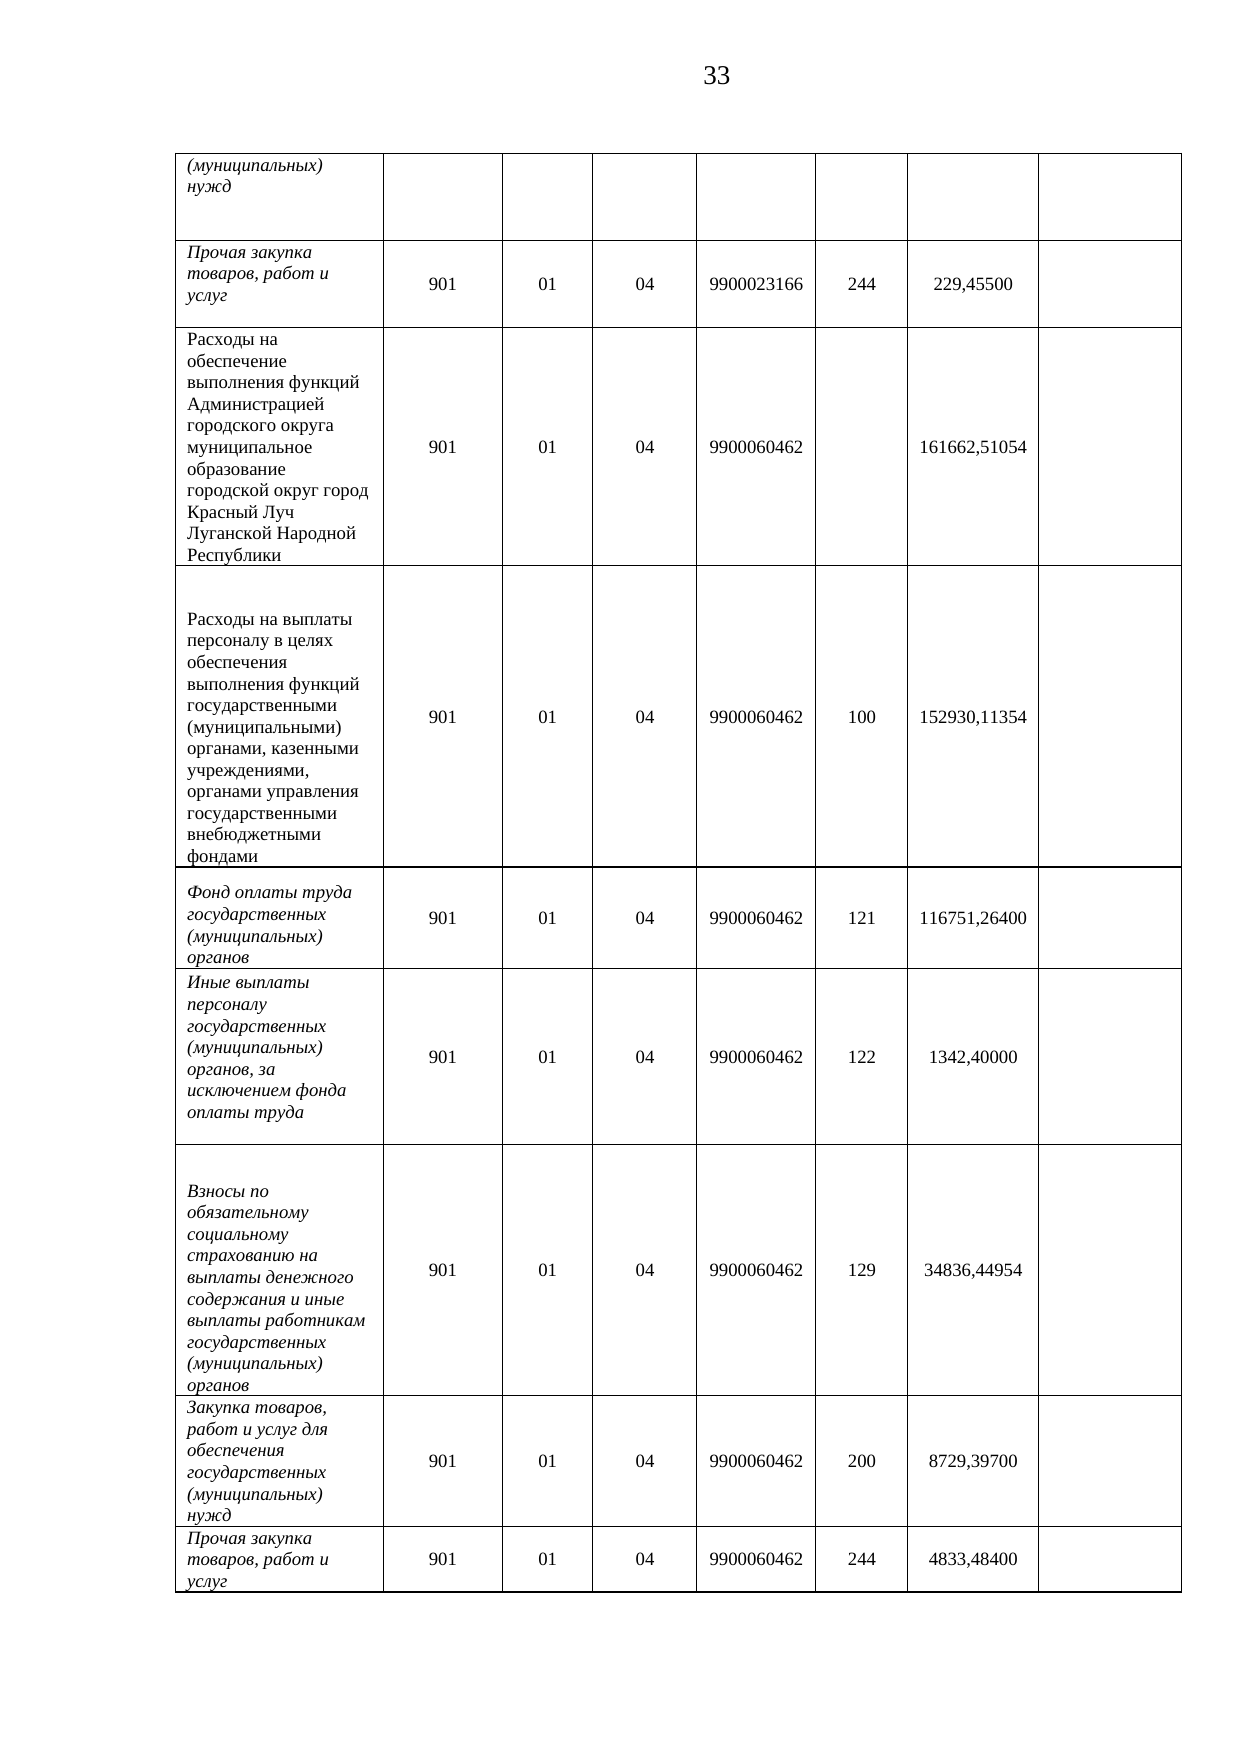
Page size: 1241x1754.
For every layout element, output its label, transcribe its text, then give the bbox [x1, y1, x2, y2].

table_cell Расходы на обеспечение выполнения функций Администрацией городского округа муниципальное образование городской округ город Красный Луч Луганской Народной Республики [176, 328, 383, 565]
table_cell 229,45500 [908, 241, 1038, 327]
table_cell 901 [384, 1145, 502, 1395]
table_cell Прочая закупка товаров, работ и услуг [176, 1527, 383, 1591]
table_cell Фонд оплаты труда государственных (муниципальных) органов [176, 868, 383, 968]
table_cell 9900060462 [697, 566, 815, 866]
table_cell 244 [816, 1527, 907, 1591]
table_cell 04 [593, 1145, 696, 1395]
table_cell 9900060462 [697, 1527, 815, 1591]
table_cell 04 [593, 1396, 696, 1526]
table_cell 04 [593, 1527, 696, 1591]
table_cell 04 [593, 566, 696, 866]
table_cell 152930,11354 [908, 566, 1038, 866]
table_cell 04 [593, 328, 696, 565]
table_cell 34836,44954 [908, 1145, 1038, 1395]
table_cell 1342,40000 [908, 969, 1038, 1144]
table_cell 161662,51054 [908, 328, 1038, 565]
table_cell 121 [816, 868, 907, 968]
table_cell [593, 154, 696, 240]
table_cell 01 [503, 566, 592, 866]
table_cell 01 [503, 969, 592, 1144]
table_cell 100 [816, 566, 907, 866]
table_cell 04 [593, 868, 696, 968]
table_cell 4833,48400 [908, 1527, 1038, 1591]
table_cell 901 [384, 1396, 502, 1526]
table_cell [503, 154, 592, 240]
table_cell [1039, 1145, 1181, 1395]
table_cell 122 [816, 969, 907, 1144]
table_cell 04 [593, 241, 696, 327]
table_cell 9900060462 [697, 1396, 815, 1526]
table_cell 8729,39700 [908, 1396, 1038, 1526]
table_cell 9900023166 [697, 241, 815, 327]
table_cell 901 [384, 328, 502, 565]
table_cell 9900060462 [697, 969, 815, 1144]
table_cell Прочая закупка товаров, работ и услуг [176, 241, 383, 327]
table_cell 01 [503, 241, 592, 327]
table_cell [1039, 868, 1181, 968]
table_cell [1039, 566, 1181, 866]
table_cell Взносы по обязательному социальному страхованию на выплаты денежного содержания и иные выплаты работникам государственных (муниципальных) органов [176, 1145, 383, 1395]
table_cell [1039, 1396, 1181, 1526]
table_cell [908, 154, 1038, 240]
table_cell 244 [816, 241, 907, 327]
table_cell Расходы на выплаты персоналу в целях обеспечения выполнения функций государственными (муниципальными) органами, казенными учреждениями, органами управления государственными внебюджетными фондами [176, 566, 383, 866]
table_cell [816, 328, 907, 565]
table_cell 200 [816, 1396, 907, 1526]
table_cell 901 [384, 1527, 502, 1591]
table_cell 901 [384, 566, 502, 866]
table_cell [1039, 328, 1181, 565]
table_cell 129 [816, 1145, 907, 1395]
table_cell [1039, 241, 1181, 327]
table_cell (муниципальных) нужд [176, 154, 383, 240]
table_cell 01 [503, 1396, 592, 1526]
table_cell 116751,26400 [908, 868, 1038, 968]
table_cell 901 [384, 969, 502, 1144]
table_cell 01 [503, 328, 592, 565]
table_cell 01 [503, 1527, 592, 1591]
table_cell Закупка товаров, работ и услуг для обеспечения государственных (муниципальных) нужд [176, 1396, 383, 1526]
table_cell 9900060462 [697, 328, 815, 565]
table_cell [1039, 969, 1181, 1144]
table_cell 901 [384, 241, 502, 327]
table_cell 04 [593, 969, 696, 1144]
table_cell [1039, 154, 1181, 240]
table_cell Иные выплаты персоналу государственных (муниципальных) органов, за исключением фонда оплаты труда [176, 969, 383, 1144]
table_cell 901 [384, 868, 502, 968]
table_cell [1039, 1527, 1181, 1591]
table_cell 9900060462 [697, 868, 815, 968]
table_cell [697, 154, 815, 240]
table_cell 9900060462 [697, 1145, 815, 1395]
table_cell 01 [503, 868, 592, 968]
table_cell [816, 154, 907, 240]
table_cell [384, 154, 502, 240]
table_cell 01 [503, 1145, 592, 1395]
